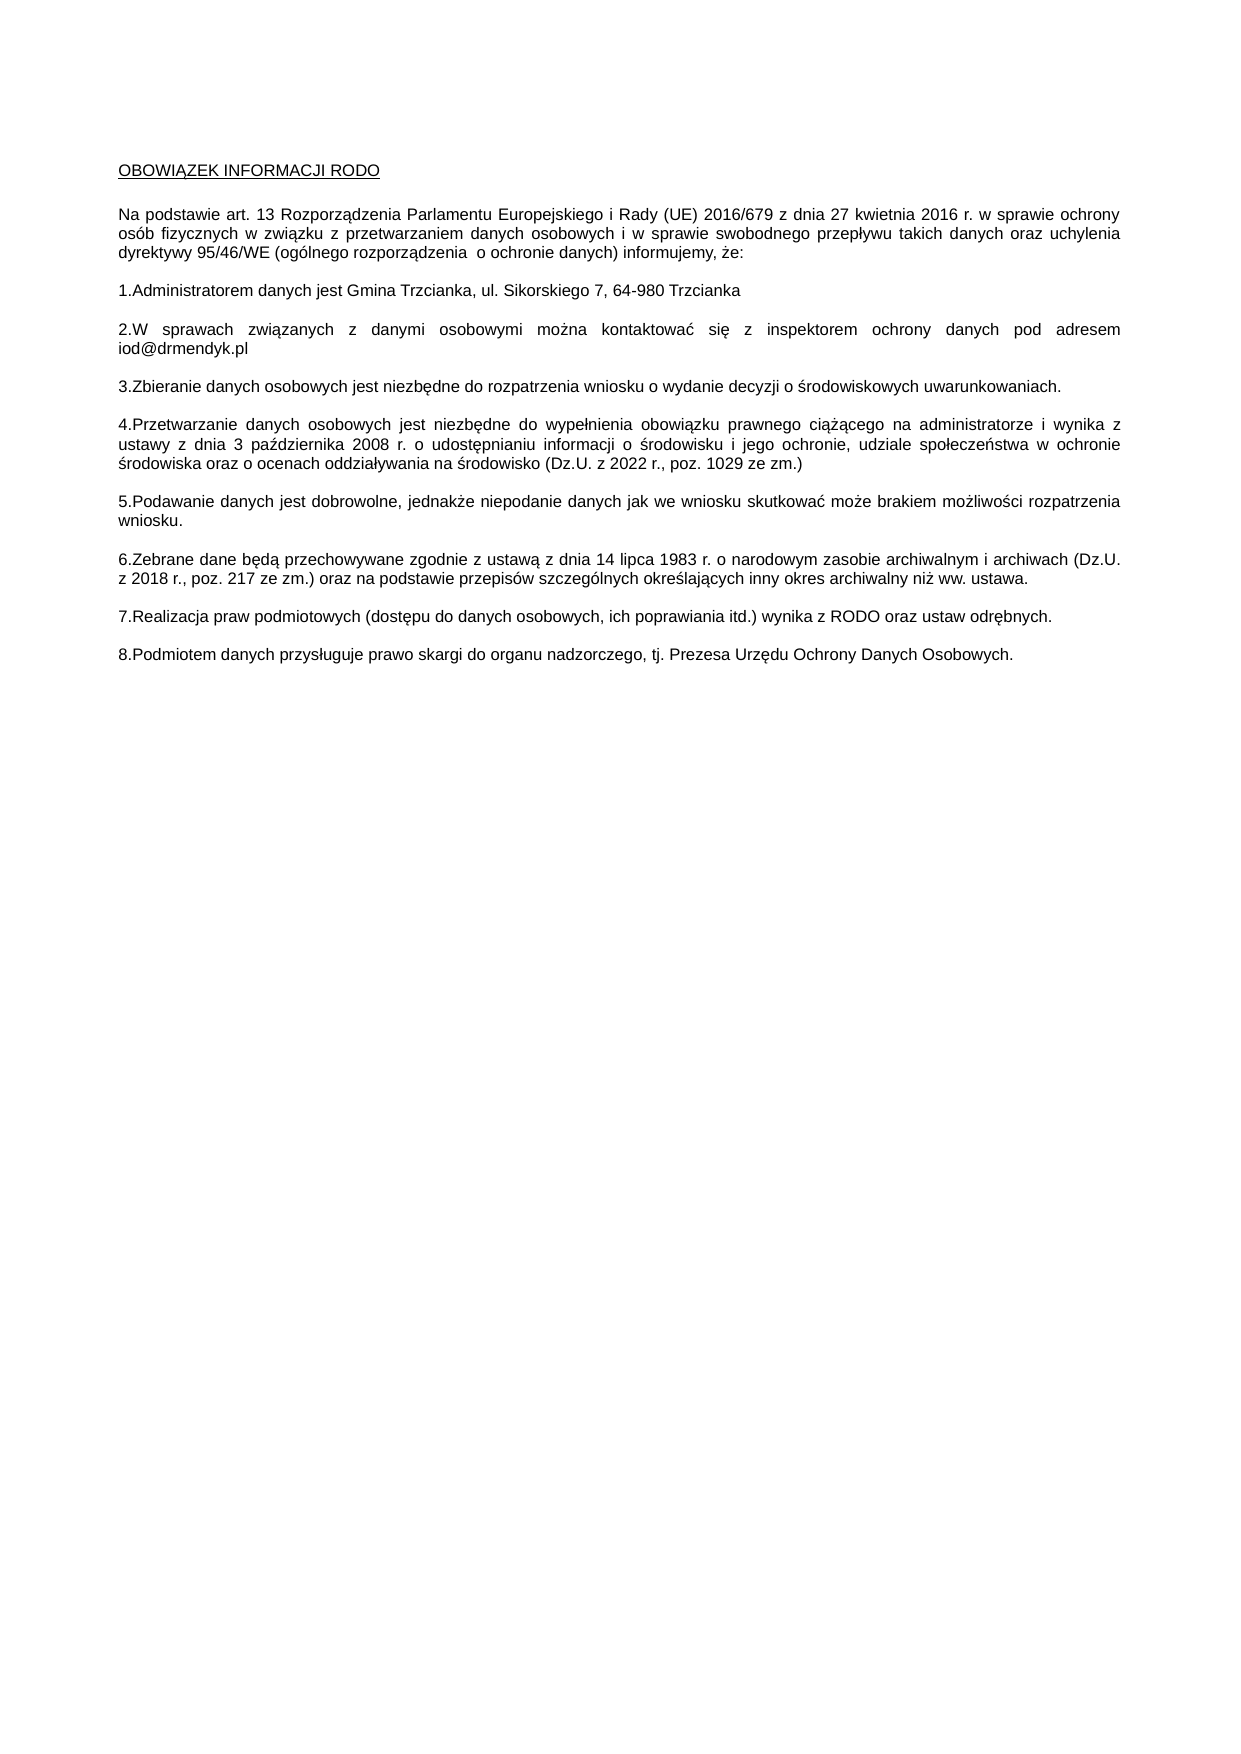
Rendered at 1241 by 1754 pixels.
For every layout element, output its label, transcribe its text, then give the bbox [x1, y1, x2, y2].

text OBOWIĄZEK INFORMACJI RODO [118, 161, 1122, 180]
text Na podstawie art. 13 Rozporządzenia Parlamentu Europejskiego i Rady (UE) 2016/679 z dnia 27 kwietnia 2016 r. w sprawie ochrony osób fizycznych w związku z przetwarzaniem danych osobowych i w sprawie swobodnego przepływu takich danych oraz uchylenia dyrektywy 95/46/WE (ogólnego rozporządzenia o ochronie danych) informujemy, że: [118, 204, 1122, 262]
text 4.Przetwarzanie danych osobowych jest niezbędne do wypełnienia obowiązku prawnego ciążącego na administratorze i wynika z ustawy z dnia 3 października 2008 r. o udostępnianiu informacji o środowisku i jego ochronie, udziale społeczeństwa w ochronie środowiska oraz o ocenach oddziaływania na środowisko (Dz.U. z 2022 r., poz. 1029 ze zm.) [118, 415, 1122, 473]
text 6.Zebrane dane będą przechowywane zgodnie z ustawą z dnia 14 lipca 1983 r. o narodowym zasobie archiwalnym i archiwach (Dz.U. z 2018 r., poz. 217 ze zm.) oraz na podstawie przepisów szczególnych określających inny okres archiwalny niż ww. ustawa. [118, 549, 1122, 588]
text 3.Zbieranie danych osobowych jest niezbędne do rozpatrzenia wniosku o wydanie decyzji o środowiskowych uwarunkowaniach. [118, 377, 1122, 396]
text 1.Administratorem danych jest Gmina Trzcianka, ul. Sikorskiego 7, 64-980 Trzcianka [118, 281, 1122, 300]
text 2.W sprawach związanych z danymi osobowymi można kontaktować się z inspektorem ochrony danych pod adresem iod@drmendyk.pl [118, 319, 1122, 358]
text 7.Realizacja praw podmiotowych (dostępu do danych osobowych, ich poprawiania itd.) wynika z RODO oraz ustaw odrębnych. [118, 607, 1122, 626]
text 8.Podmiotem danych przysługuje prawo skargi do organu nadzorczego, tj. Prezesa Urzędu Ochrony Danych Osobowych. [118, 645, 1122, 664]
text 5.Podawanie danych jest dobrowolne, jednakże niepodanie danych jak we wniosku skutkować może brakiem możliwości rozpatrzenia wniosku. [118, 492, 1122, 530]
